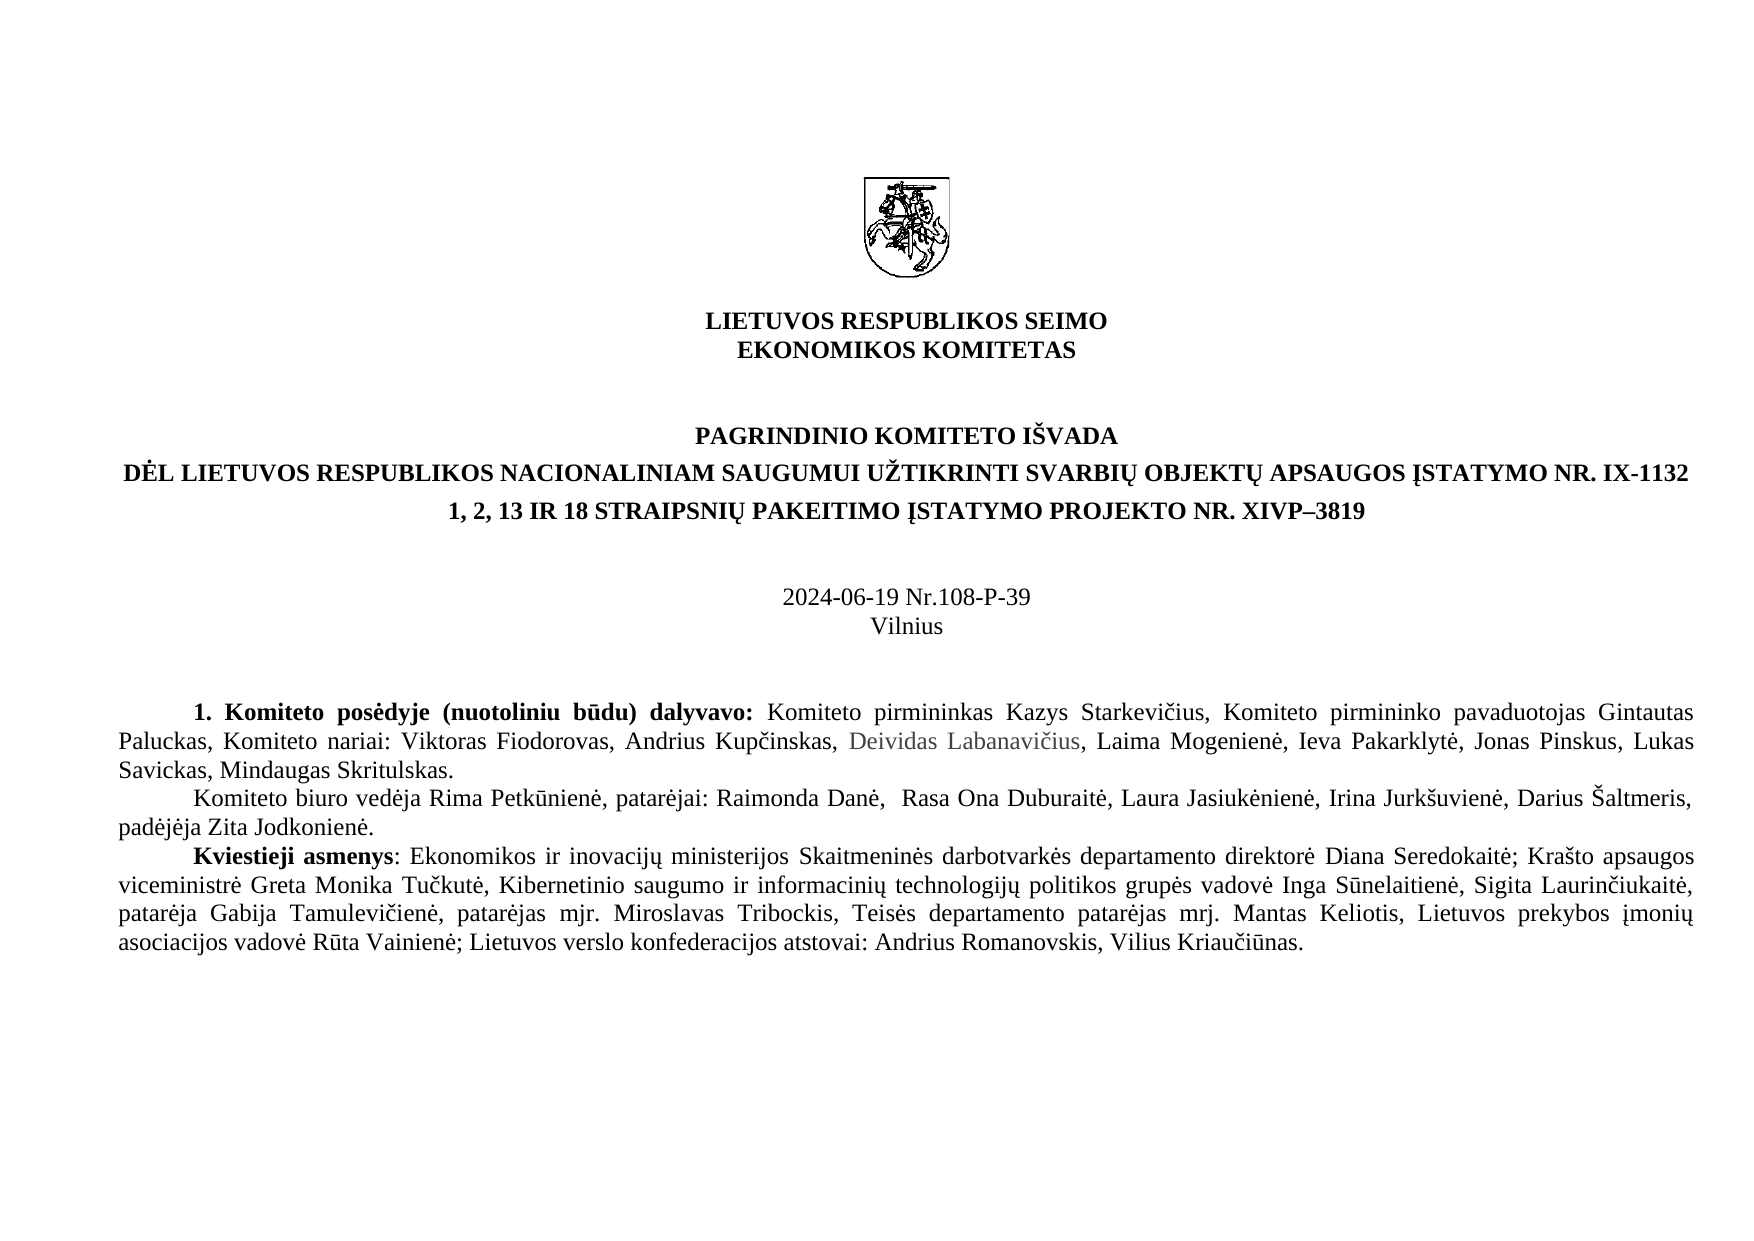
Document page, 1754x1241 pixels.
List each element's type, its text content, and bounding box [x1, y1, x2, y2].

text 1. Komiteto posėdyje (nuotoliniu būdu) dalyvavo: Komiteto pirmininkas Kazys Starkevičius, Komiteto pirmininko pavaduotojas Gintautas Paluckas, Komiteto nariai: Viktoras Fiodorovas, Andrius Kupčinskas, Deividas Labanavičius, Laima Mogenienė, Ieva Pakarklytė, Jonas Pinskus, Lukas Savickas, Mindaugas Skritulskas. [118, 697, 1695, 783]
text ekonomikos komitetas [118, 335, 1695, 363]
text Kviestieji asmenys: Ekonomikos ir inovacijų ministerijos Skaitmeninės darbotvarkės departamento direktorė Diana Seredokaitė; Krašto apsaugos viceministrė Greta Monika Tučkutė, Kibernetinio saugumo ir informacinių technologijų politikos grupės vadovė Inga Sūnelaitienė, Sigita Laurinčiukaitė, patarėja Gabija Tamulevičienė, patarėjas mjr. Miroslavas Tribockis, Teisės departamento patarėjas mrj. Mantas Keliotis, Lietuvos prekybos įmonių asociacijos vadovė Rūta Vainienė; Lietuvos verslo konfederacijos atstovai: Andrius Romanovskis, Vilius Kriaučiūnas. [118, 841, 1695, 956]
text 2024-06-19 Nr.108-P-39 [118, 582, 1695, 611]
text Komiteto biuro vedėja Rima Petkūnienė, patarėjai: Raimonda Danė, Rasa Ona Duburaitė, Laura Jasiukėnienė, Irina Jurkšuvienė, Darius Šaltmeris, padėjėja Zita Jodkonienė. [118, 783, 1695, 841]
text DĖL LIETUVOS RESPUBLIKOS NACIONALINIAM SAUGUMUI UŽTIKRINTI SVARBIŲ OBJEKTŲ APSAUGOS ĮSTATYMO NR. IX-1132 1, 2, 13 IR 18 STRAIPSNIŲ PAKEITIMO ĮSTATYMO PROJEKTO Nr. XIVP–3819 [118, 450, 1695, 525]
text Vilnius [118, 611, 1695, 640]
subtitle PAGRINDINIO KOMITETO IŠVADA [118, 421, 1695, 450]
text LIETUVOS RESPUBLIKOS SEIMO [118, 306, 1695, 335]
